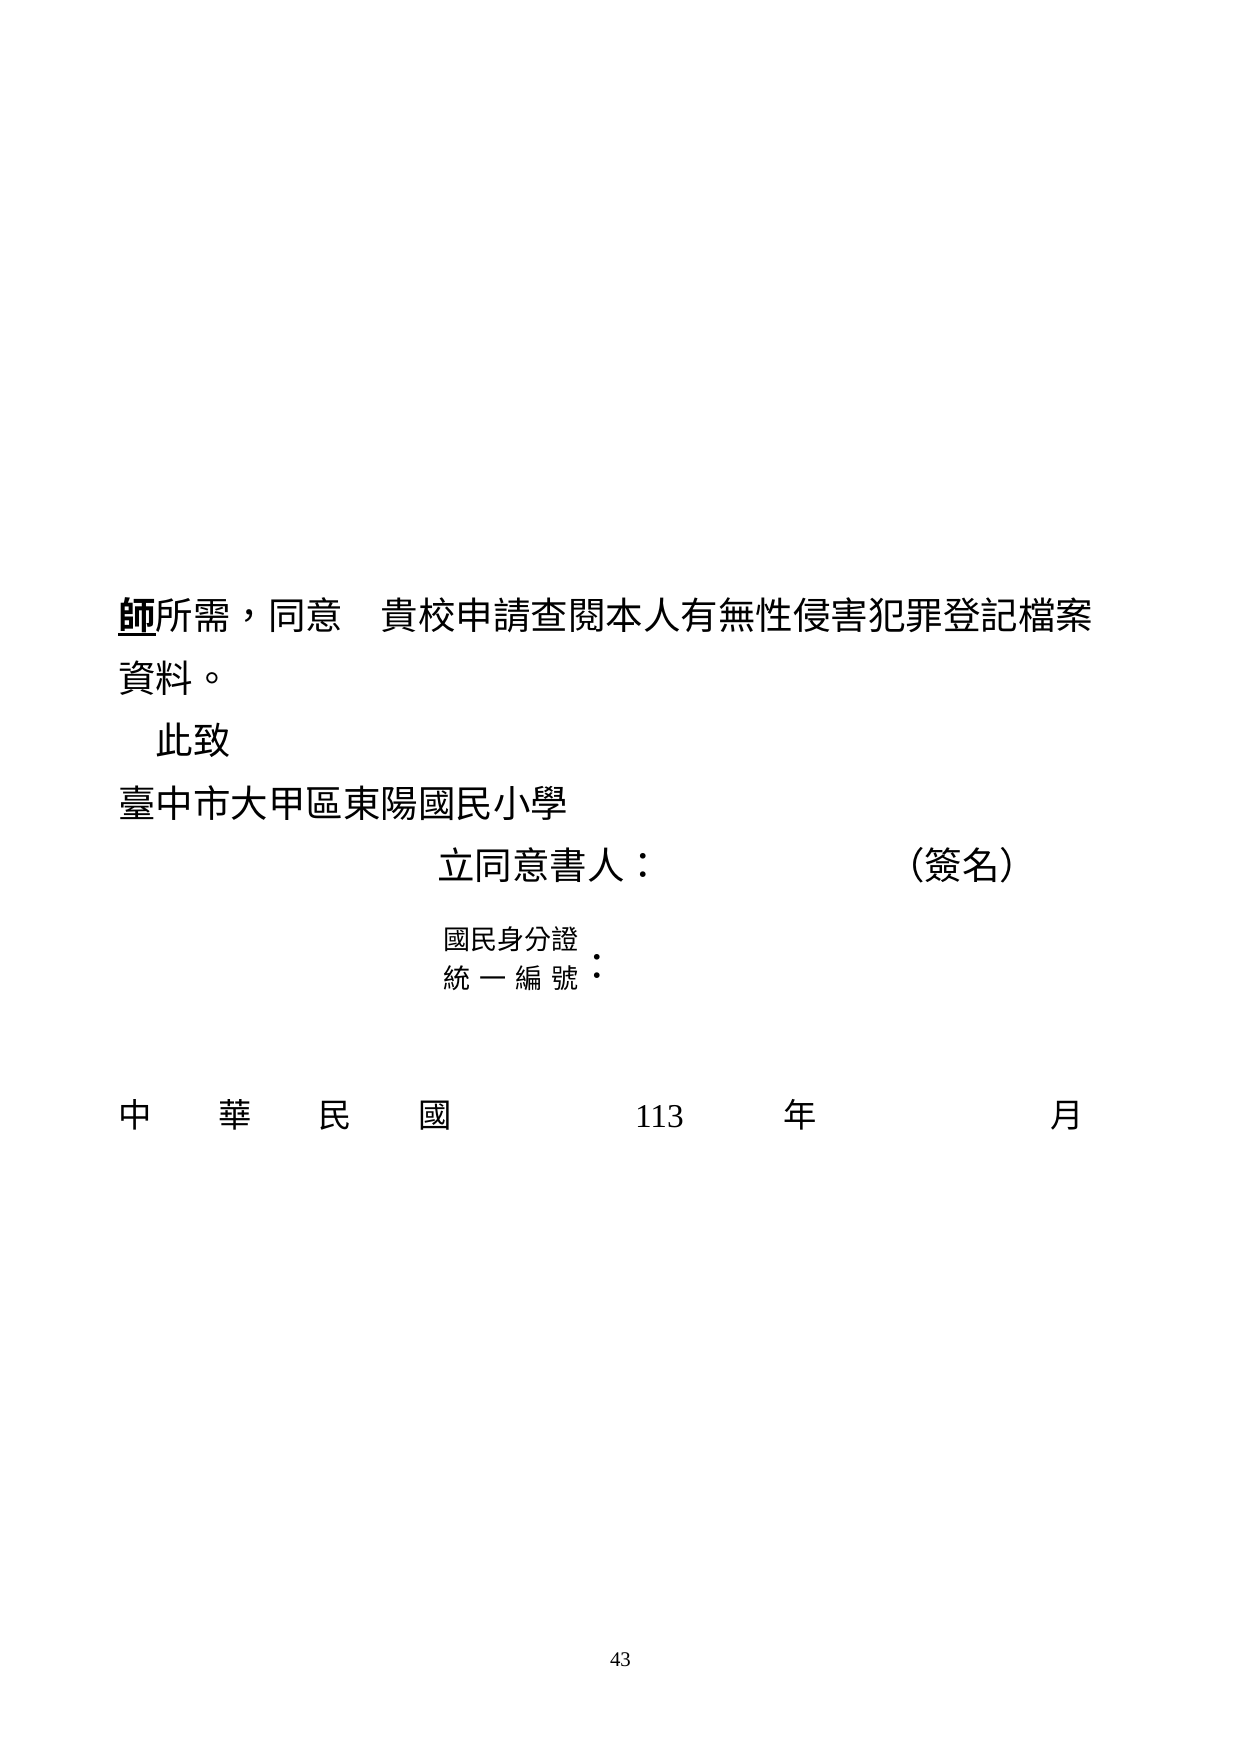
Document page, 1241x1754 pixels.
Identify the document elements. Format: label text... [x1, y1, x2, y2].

text 中 華 民 國 113 年 月 [118, 1072, 1122, 1134]
text 立同意書人： （簽名） [118, 822, 1122, 884]
text 此致 [118, 697, 1122, 759]
text 國民身分證統一編號： [118, 884, 1122, 1009]
text 臺中市大甲區東陽國民小學 [118, 759, 1122, 822]
text 師所需，同意 貴校申請查閱本人有無性侵害犯罪登記檔案資料。 [118, 572, 1122, 697]
